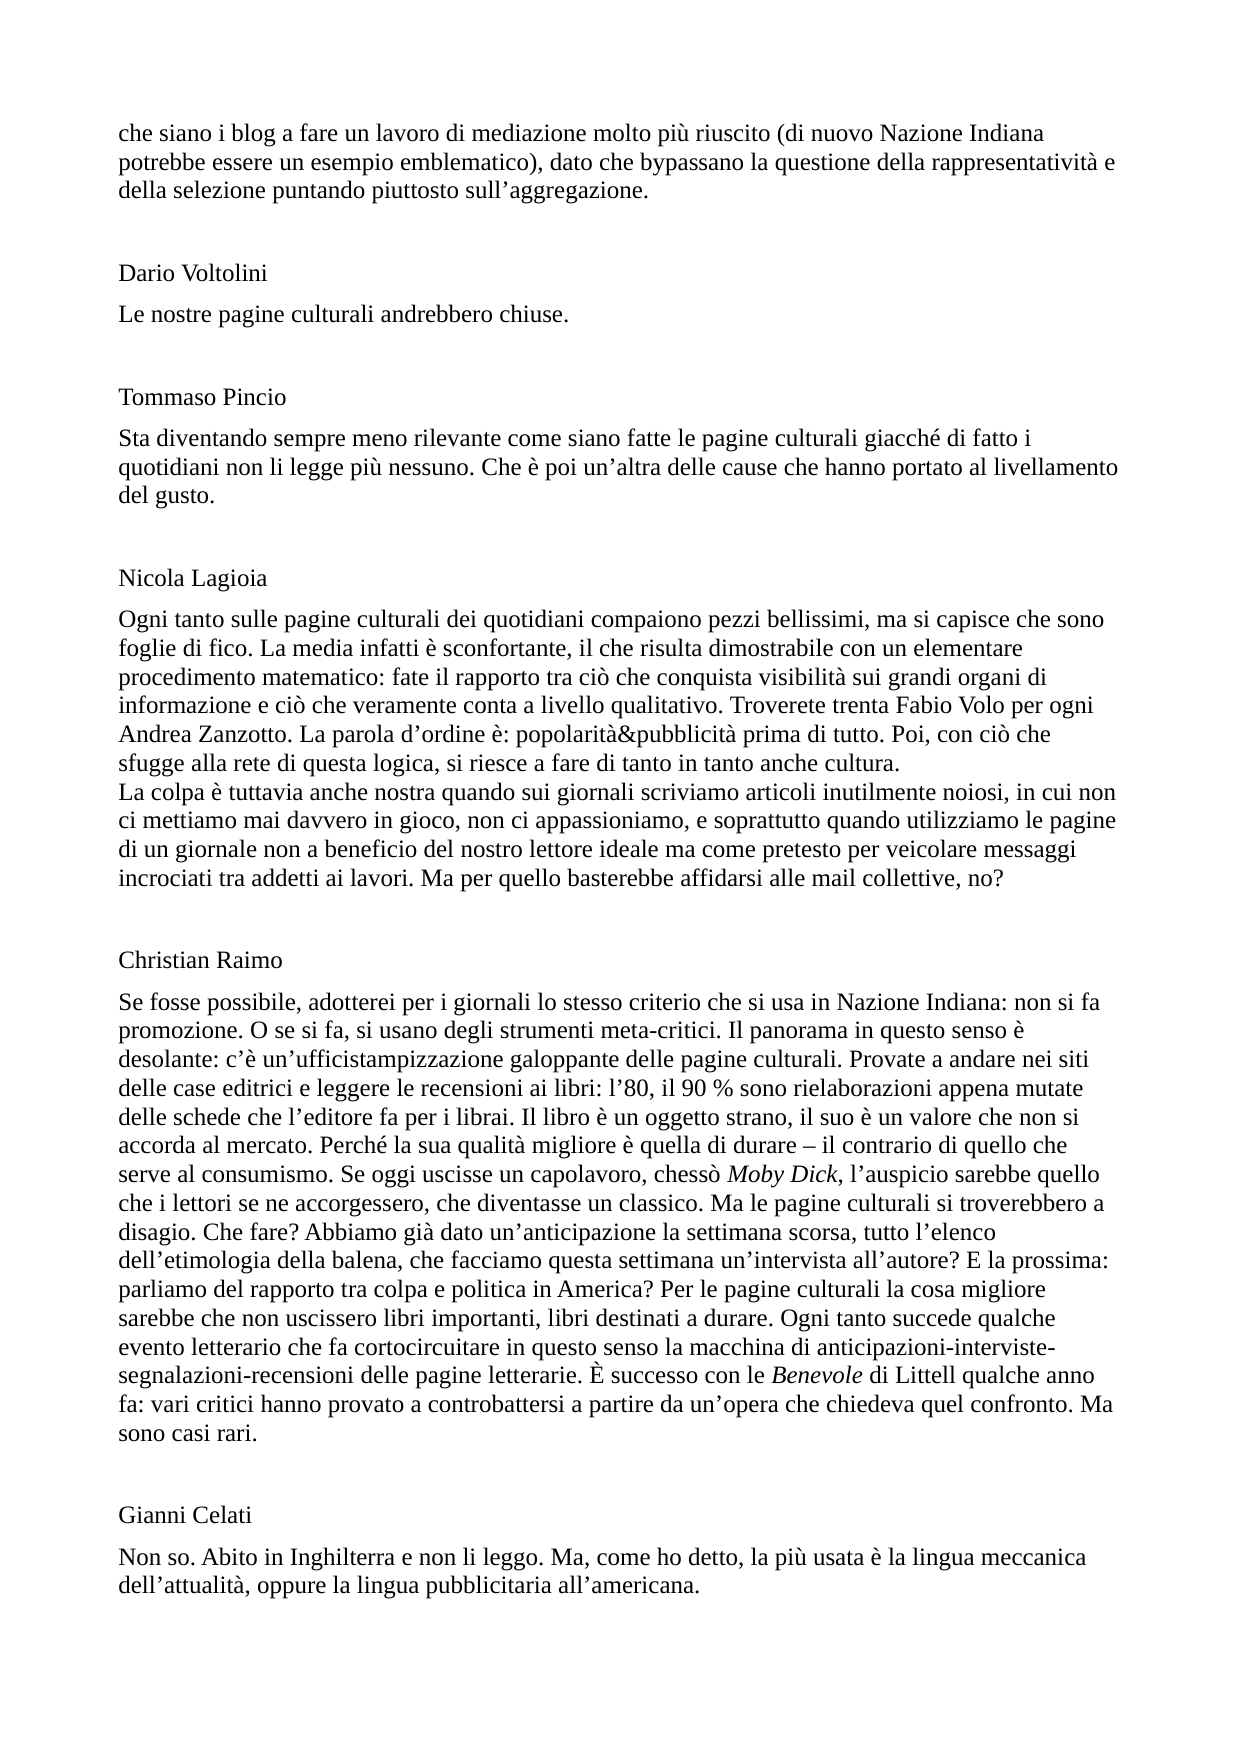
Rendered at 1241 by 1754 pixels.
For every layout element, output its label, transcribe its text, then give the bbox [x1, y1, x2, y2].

text Gianni Celati [118, 1501, 1122, 1529]
text Dario Voltolini [118, 258, 1122, 287]
text Nicola Lagioia [118, 563, 1122, 592]
text Sta diventando sempre meno rilevante come siano fatte le pagine culturali giacché di fatto i quotidiani non li legge più nessuno. Che è poi un’altra delle cause che hanno portato al livellamento del gusto. [118, 423, 1122, 509]
text Christian Raimo [118, 946, 1122, 974]
text che siano i blog a fare un lavoro di mediazione molto più riuscito (di nuovo Nazione Indiana potrebbe essere un esempio emblematico), dato che bypassano la questione della rappresentatività e della selezione puntando piuttosto sull’aggregazione. [118, 118, 1122, 204]
text Tommaso Pincio [118, 382, 1122, 411]
text Non so. Abito in Inghilterra e non li leggo. Ma, come ho detto, la più usata è la lingua meccanica dell’attualità, oppure la lingua pubblicitaria all’americana. [118, 1542, 1122, 1599]
text Se fosse possibile, adotterei per i giornali lo stesso criterio che si usa in Nazione Indiana: non si fa promozione. O se si fa, si usano degli strumenti meta-critici. Il panorama in questo senso è desolante: c’è un’ufficistampizzazione galoppante delle pagine culturali. Provate a andare nei siti delle case editrici e leggere le recensioni ai libri: l’80, il 90 % sono rielaborazioni appena mutate delle schede che l’editore fa per i librai. Il libro è un oggetto strano, il suo è un valore che non si accorda al mercato. Perché la sua qualità migliore è quella di durare – il contrario di quello che serve al consumismo. Se oggi uscisse un capolavoro, chessò Moby Dick, l’auspicio sarebbe quello che i lettori se ne accorgessero, che diventasse un classico. Ma le pagine culturali si troverebbero a disagio. Che fare? Abbiamo già dato un’anticipazione la settimana scorsa, tutto l’elenco dell’etimologia della balena, che facciamo questa settimana un’intervista all’autore? E la prossima: parliamo del rapporto tra colpa e politica in America? Per le pagine culturali la cosa migliore sarebbe che non uscissero libri importanti, libri destinati a durare. Ogni tanto succede qualche evento letterario che fa cortocircuitare in questo senso la macchina di anticipazioni-interviste-segnalazioni-recensioni delle pagine letterarie. È successo con le Benevole di Littell qualche anno fa: vari critici hanno provato a controbattersi a partire da un’opera che chiedeva quel confronto. Ma sono casi rari. [118, 987, 1122, 1447]
text Ogni tanto sulle pagine culturali dei quotidiani compaiono pezzi bellissimi, ma si capisce che sono foglie di fico. La media infatti è sconfortante, il che risulta dimostrabile con un elementare procedimento matematico: fate il rapporto tra ciò che conquista visibilità sui grandi organi di informazione e ciò che veramente conta a livello qualitativo. Troverete trenta Fabio Volo per ogni Andrea Zanzotto. La parola d’ordine è: popolarità&pubblicità prima di tutto. Poi, con ciò che sfugge alla rete di questa logica, si riesce a fare di tanto in tanto anche cultura. La colpa è tuttavia anche nostra quando sui giornali scriviamo articoli inutilmente noiosi, in cui non ci mettiamo mai davvero in gioco, non ci appassioniamo, e soprattutto quando utilizziamo le pagine di un giornale non a beneficio del nostro lettore ideale ma come pretesto per veicolare messaggi incrociati tra addetti ai lavori. Ma per quello basterebbe affidarsi alle mail collettive, no? [118, 604, 1122, 892]
text Le nostre pagine culturali andrebbero chiuse. [118, 299, 1122, 328]
